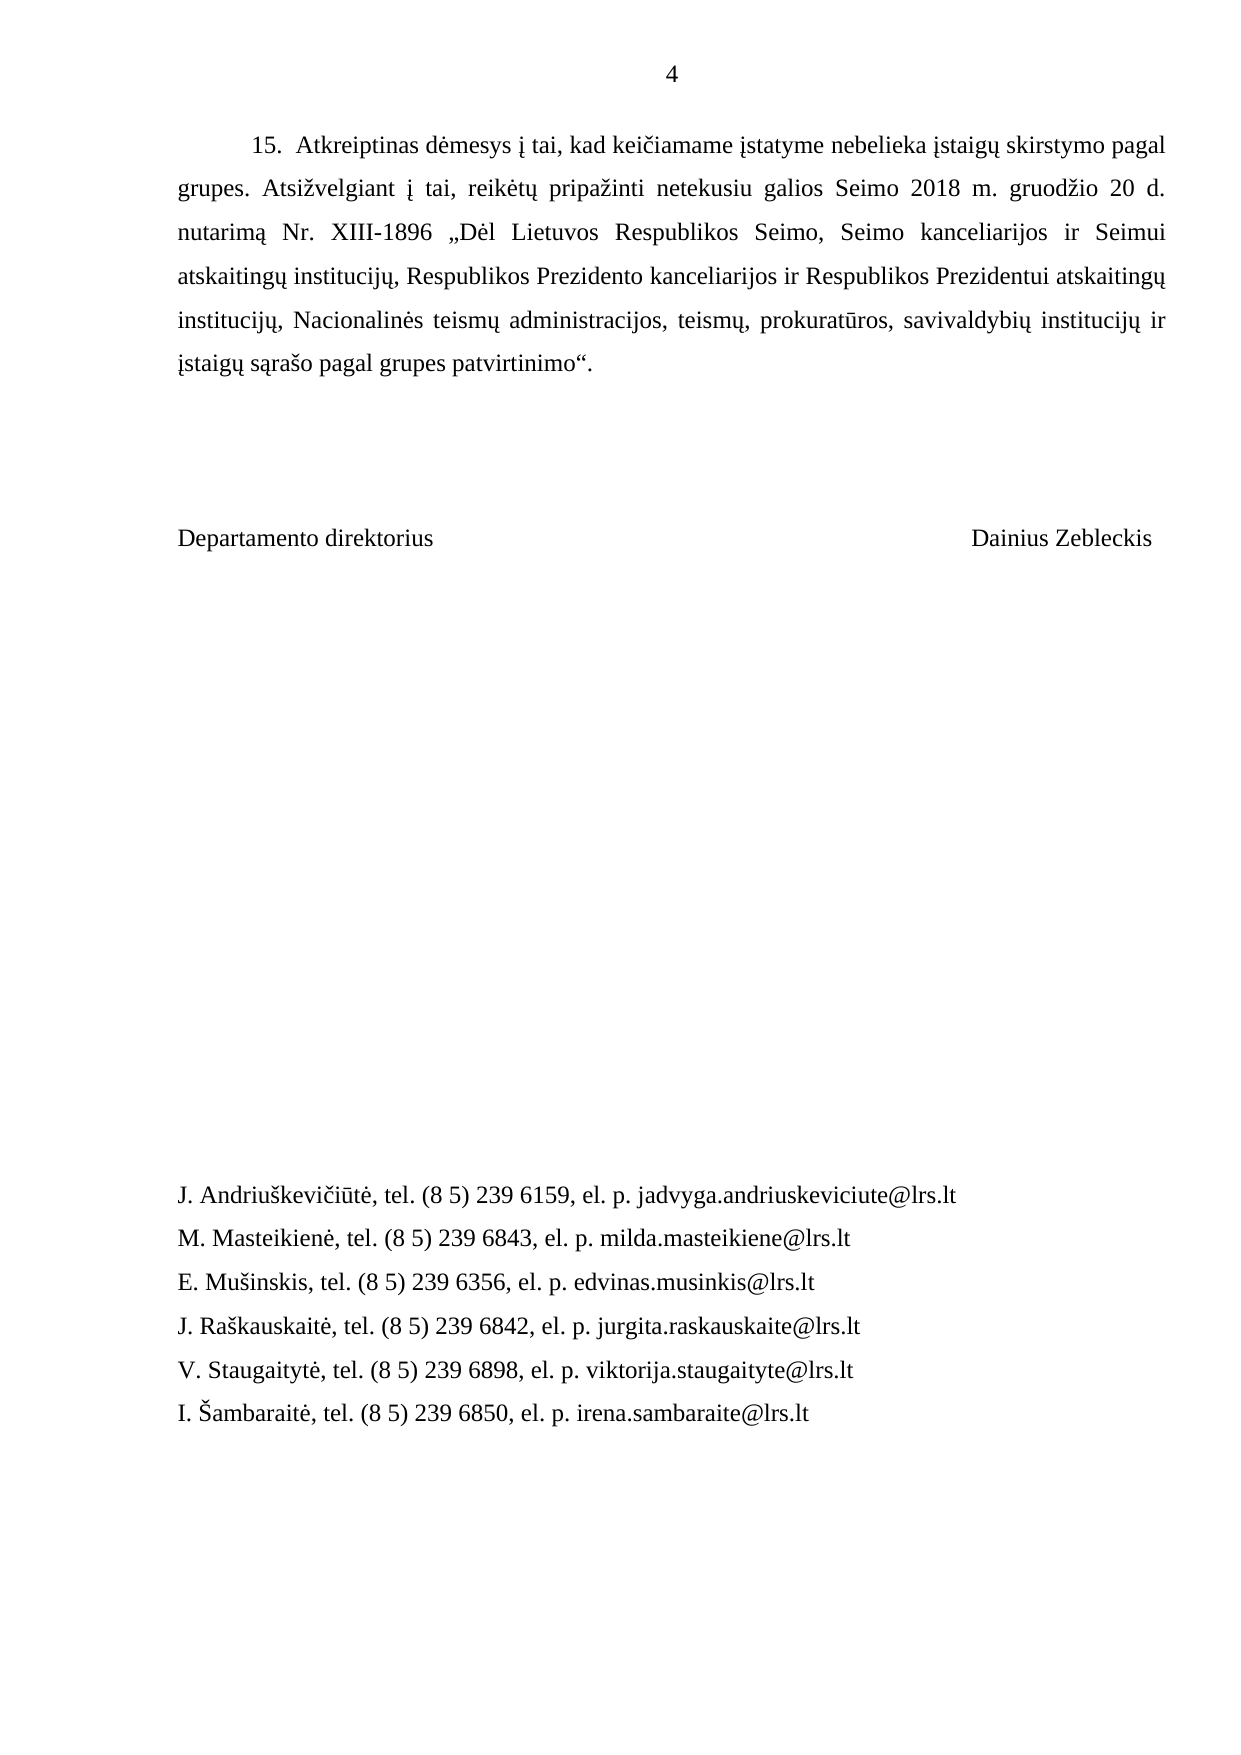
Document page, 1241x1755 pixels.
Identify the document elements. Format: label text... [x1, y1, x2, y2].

text V. Staugaitytė, tel. (8 5) 239 6898, el. p. viktorija.staugaityte@lrs.lt [177, 1343, 1167, 1387]
text J. Raškauskaitė, tel. (8 5) 239 6842, el. p. jurgita.raskauskaite@lrs.lt [177, 1299, 1167, 1343]
text Departamento direktorius Dainius Zebleckis [177, 512, 1167, 556]
text I. Šambaraitė, tel. (8 5) 239 6850, el. p. irena.sambaraite@lrs.lt [177, 1387, 1167, 1431]
text M. Masteikienė, tel. (8 5) 239 6843, el. p. milda.masteikiene@lrs.lt [177, 1212, 1167, 1256]
list Atkreiptinas dėmesys į tai, kad keičiamame įstatyme nebelieka įstaigų skirstymo pagal grupes. Atsižvelgiant į tai, reikėtų pripažinti netekusiu galios Seimo 2018 m. gruodžio 20 d. nutarimą Nr. XIII-1896 „Dėl Lietuvos Respublikos Seimo, Seimo kanceliarijos ir Seimui atskaitingų institucijų, Respublikos Prezidento kanceliarijos ir Respublikos Prezidentui atskaitingų institucijų, Nacionalinės teismų administracijos, teismų, prokuratūros, savivaldybių institucijų ir įstaigų sąrašo pagal grupes patvirtinimo“. [177, 118, 1167, 381]
text J. Andriuškevičiūtė, tel. (8 5) 239 6159, el. p. jadvyga.andriuskeviciute@lrs.lt [177, 1168, 1167, 1212]
text E. Mušinskis, tel. (8 5) 239 6356, el. p. edvinas.musinkis@lrs.lt [177, 1256, 1167, 1299]
